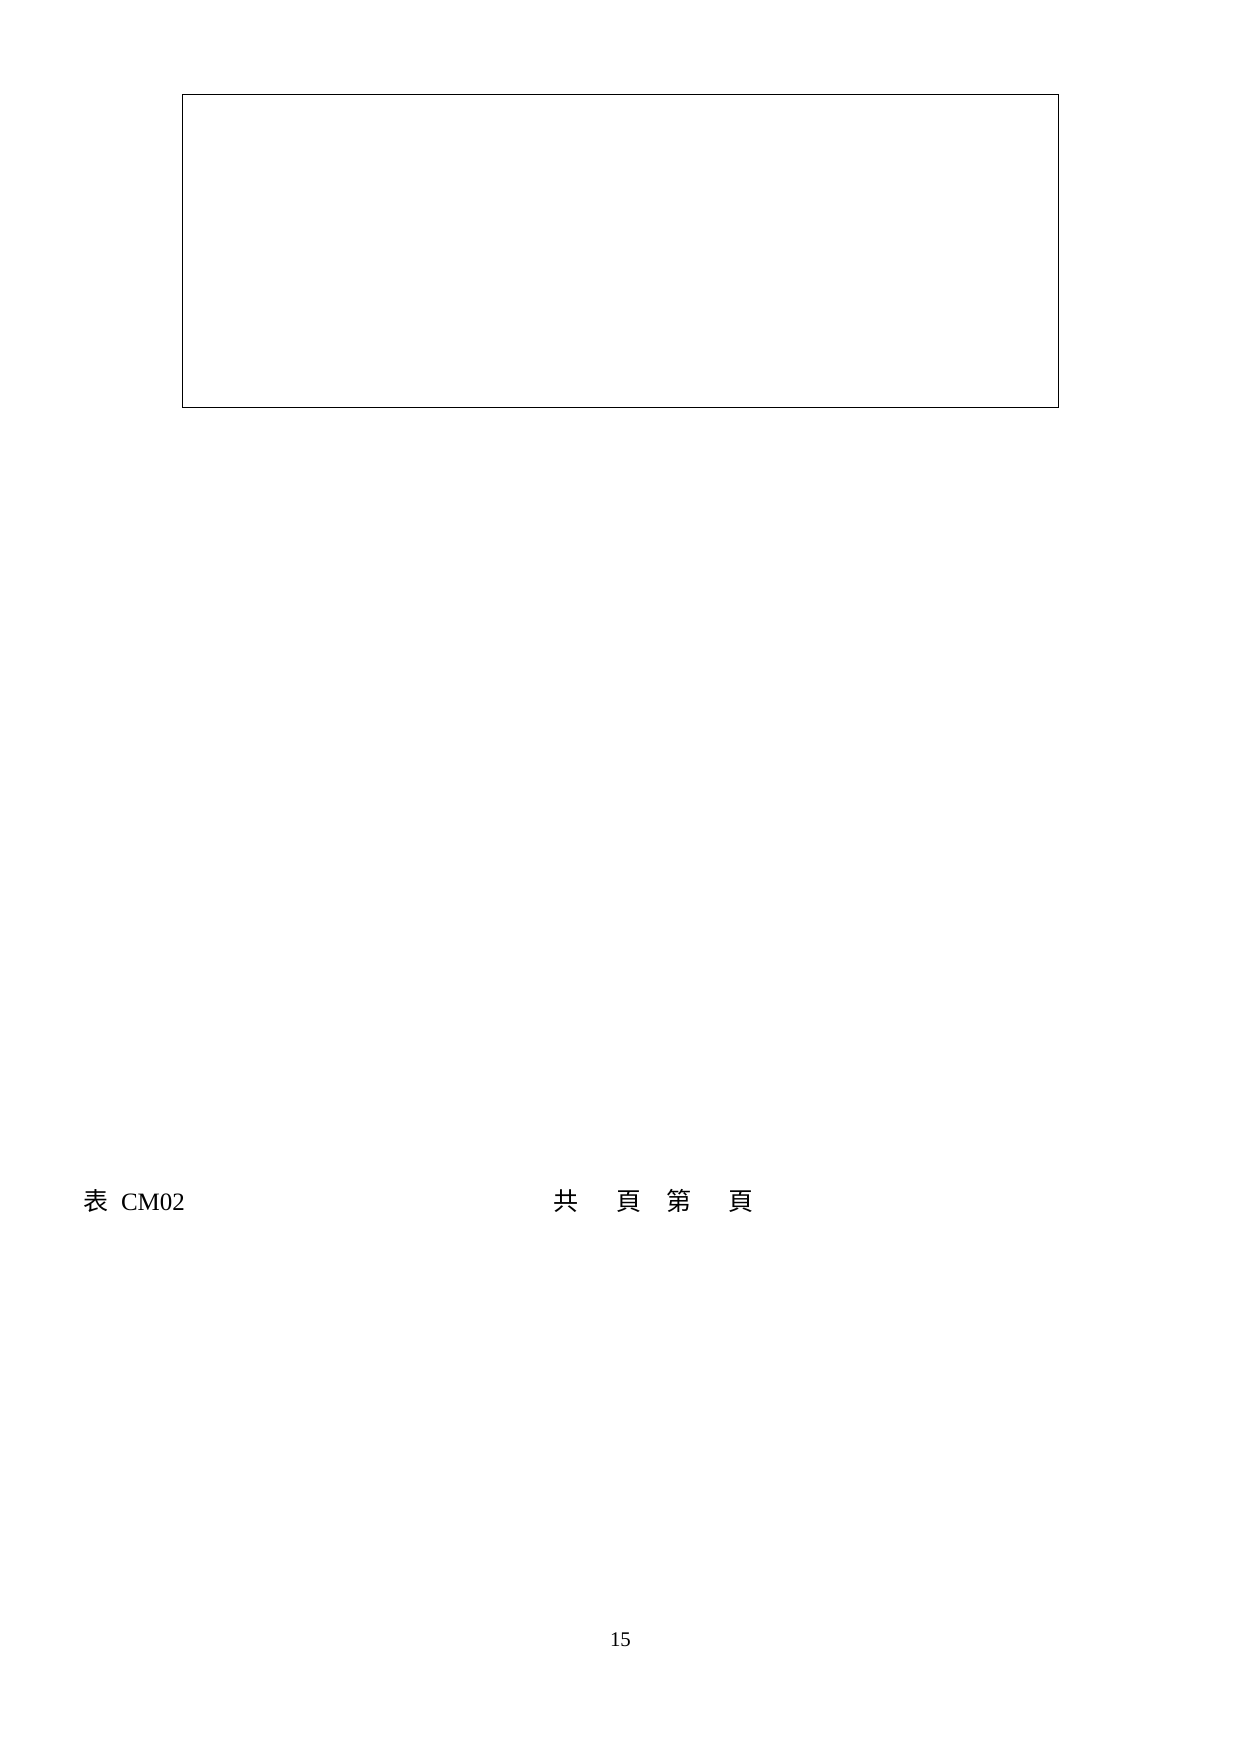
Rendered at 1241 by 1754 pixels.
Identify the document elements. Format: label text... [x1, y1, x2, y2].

table_header [183, 95, 1058, 407]
text 表 CM02 共 頁 第 頁 [83, 1158, 1169, 1220]
